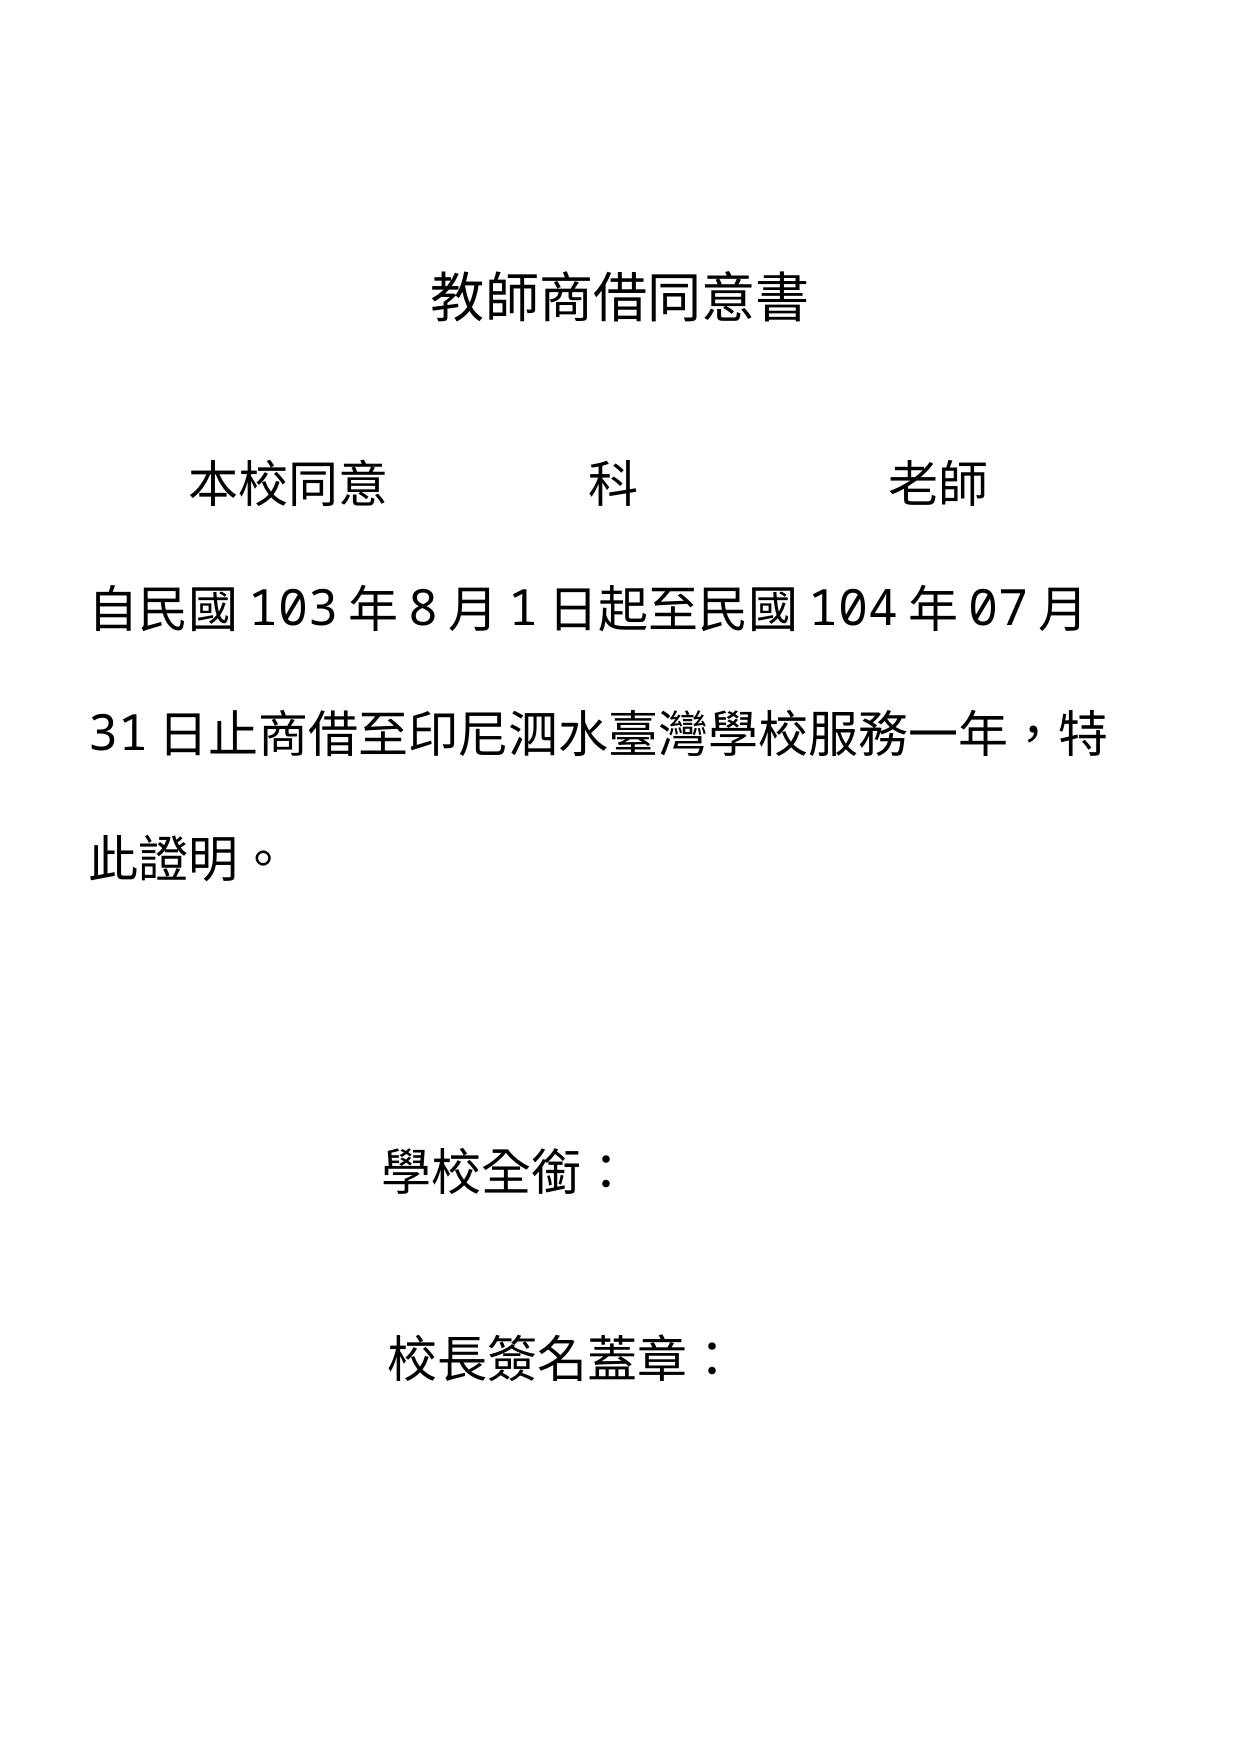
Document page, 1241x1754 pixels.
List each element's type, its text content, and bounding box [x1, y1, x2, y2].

text 教師商借同意書 [89, 221, 1152, 346]
text 學校全銜： [382, 1096, 1152, 1221]
text 本校同意 科 老師 自民國103年8月1日起至民國104年07月31日止商借至印尼泗水臺灣學校服務一年，特此證明。 [89, 408, 1152, 908]
text 校長簽名蓋章： [387, 1283, 1152, 1408]
